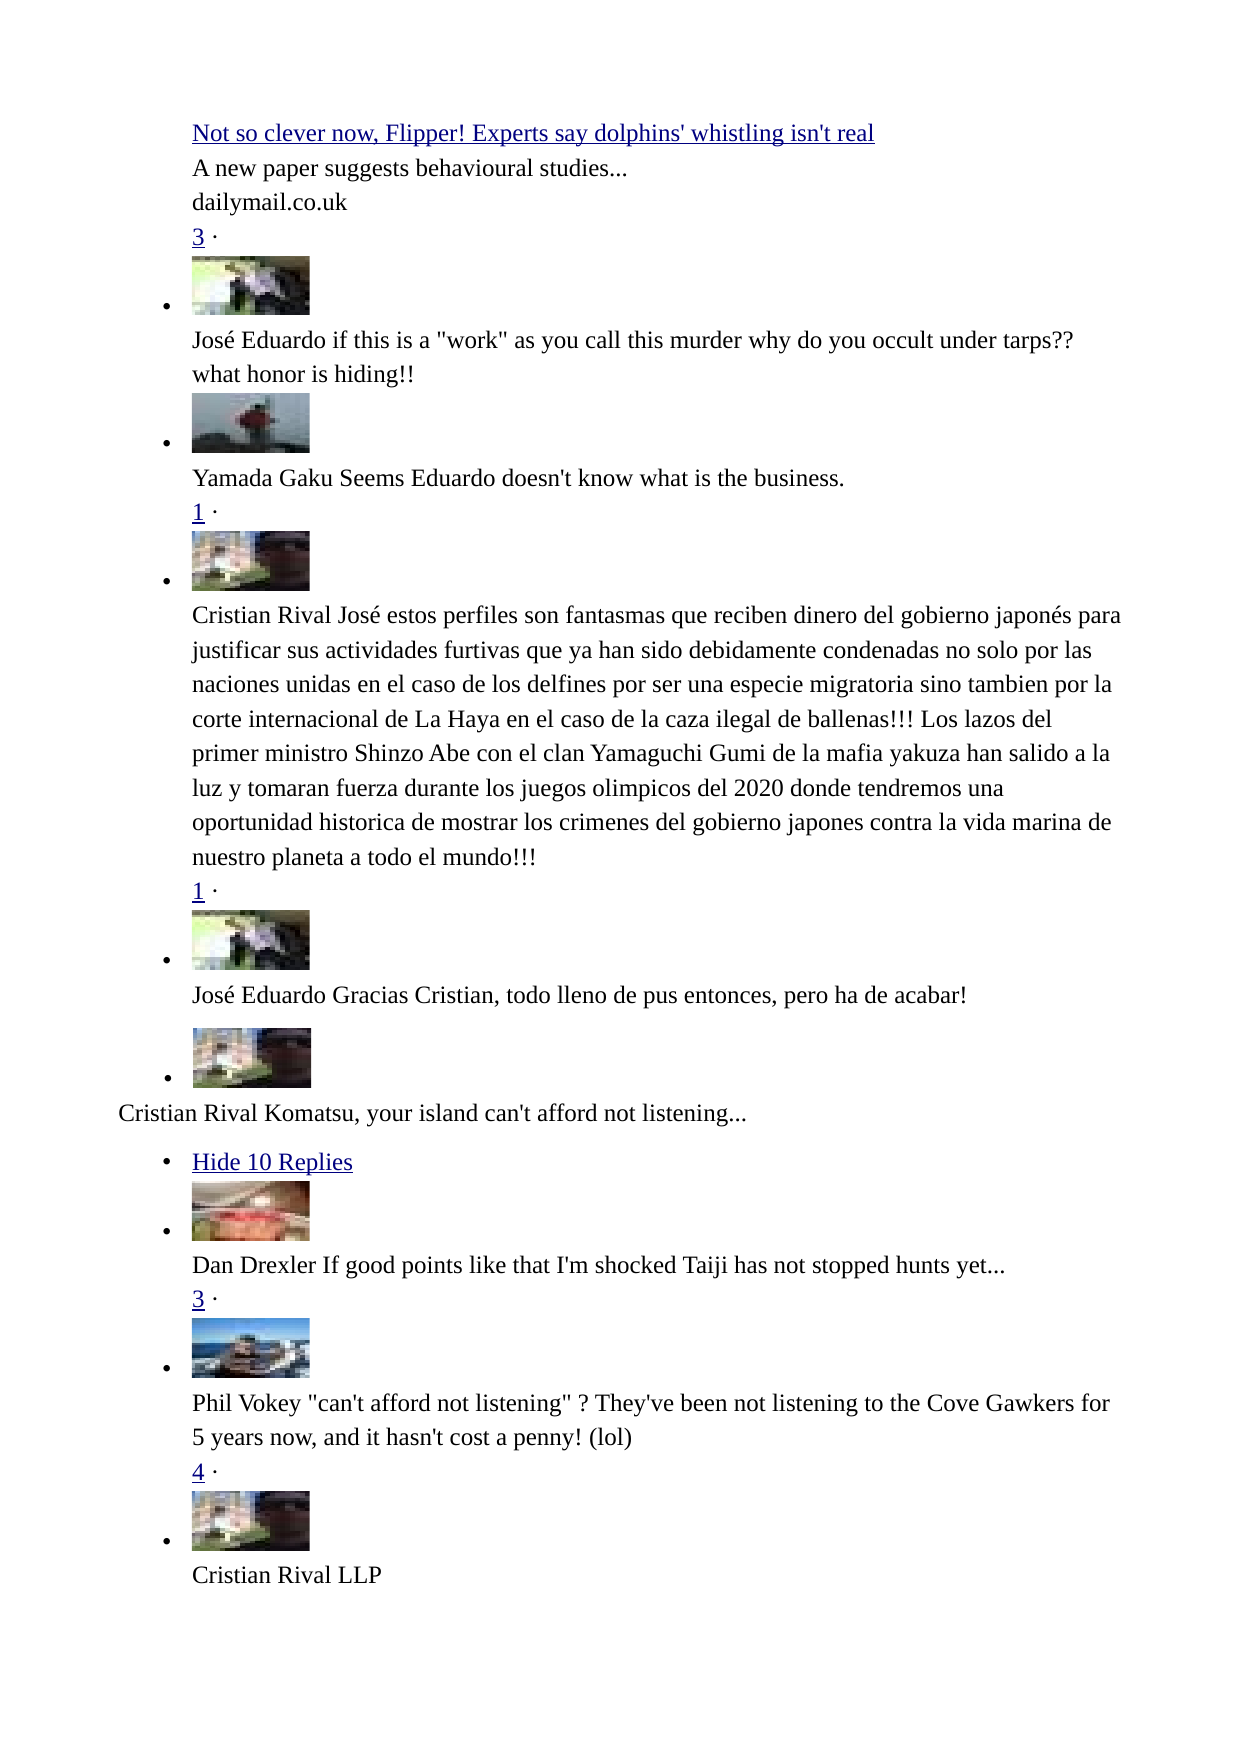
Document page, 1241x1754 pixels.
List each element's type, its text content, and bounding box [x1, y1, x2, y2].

list Dan Drexler If good points like that I'm shocked Taiji has not stopped hunts yet... [162, 1250, 1122, 1279]
list 3 · [162, 1284, 1122, 1313]
list dailymail.co.uk [162, 187, 1122, 216]
picture [191, 1181, 310, 1241]
list 1 · [162, 876, 1122, 905]
picture [191, 1491, 310, 1551]
text Cristian Rival Komatsu, your island can't afford not listening... [118, 1098, 1122, 1126]
picture [191, 1318, 310, 1378]
list Not so clever now, Flipper! Experts say dolphins' whistling isn't real [162, 118, 1122, 147]
picture [191, 256, 310, 315]
picture [191, 531, 310, 591]
picture [191, 393, 310, 453]
picture [191, 910, 310, 970]
list 1 · [162, 497, 1122, 526]
list Hide 10 Replies [162, 1147, 1122, 1175]
list Cristian Rival LLP [162, 1560, 1122, 1589]
picture [193, 1028, 312, 1088]
list 4 · [162, 1457, 1122, 1486]
list Phil Vokey "can't afford not listening" ? They've been not listening to the Cove Gawkers for 5 years now, and it hasn't cost a penny! (lol) [162, 1388, 1122, 1451]
list Yamada Gaku Seems Eduardo doesn't know what is the business. [162, 463, 1122, 491]
list A new paper suggests behavioural studies... [162, 153, 1122, 181]
list 3 · [162, 222, 1122, 250]
list José Eduardo if this is a "work" as you call this murder why do you occult under tarps?? what honor is hiding!! [162, 325, 1122, 388]
list Cristian Rival José estos perfiles son fantasmas que reciben dinero del gobierno japonés para justificar sus actividades furtivas que ya han sido debidamente condenadas no solo por las naciones unidas en el caso de los delfines por ser una especie migratoria sino tambien por la corte internacional de La Haya en el caso de la caza ilegal de ballenas!!! Los lazos del primer ministro Shinzo Abe con el clan Yamaguchi Gumi de la mafia yakuza han salido a la luz y tomaran fuerza durante los juegos olimpicos del 2020 donde tendremos una oportunidad historica de mostrar los crimenes del gobierno japones contra la vida marina de nuestro planeta a todo el mundo!!! [162, 601, 1122, 871]
list José Eduardo Gracias Cristian, todo lleno de pus entonces, pero ha de acabar! [162, 980, 1122, 1008]
